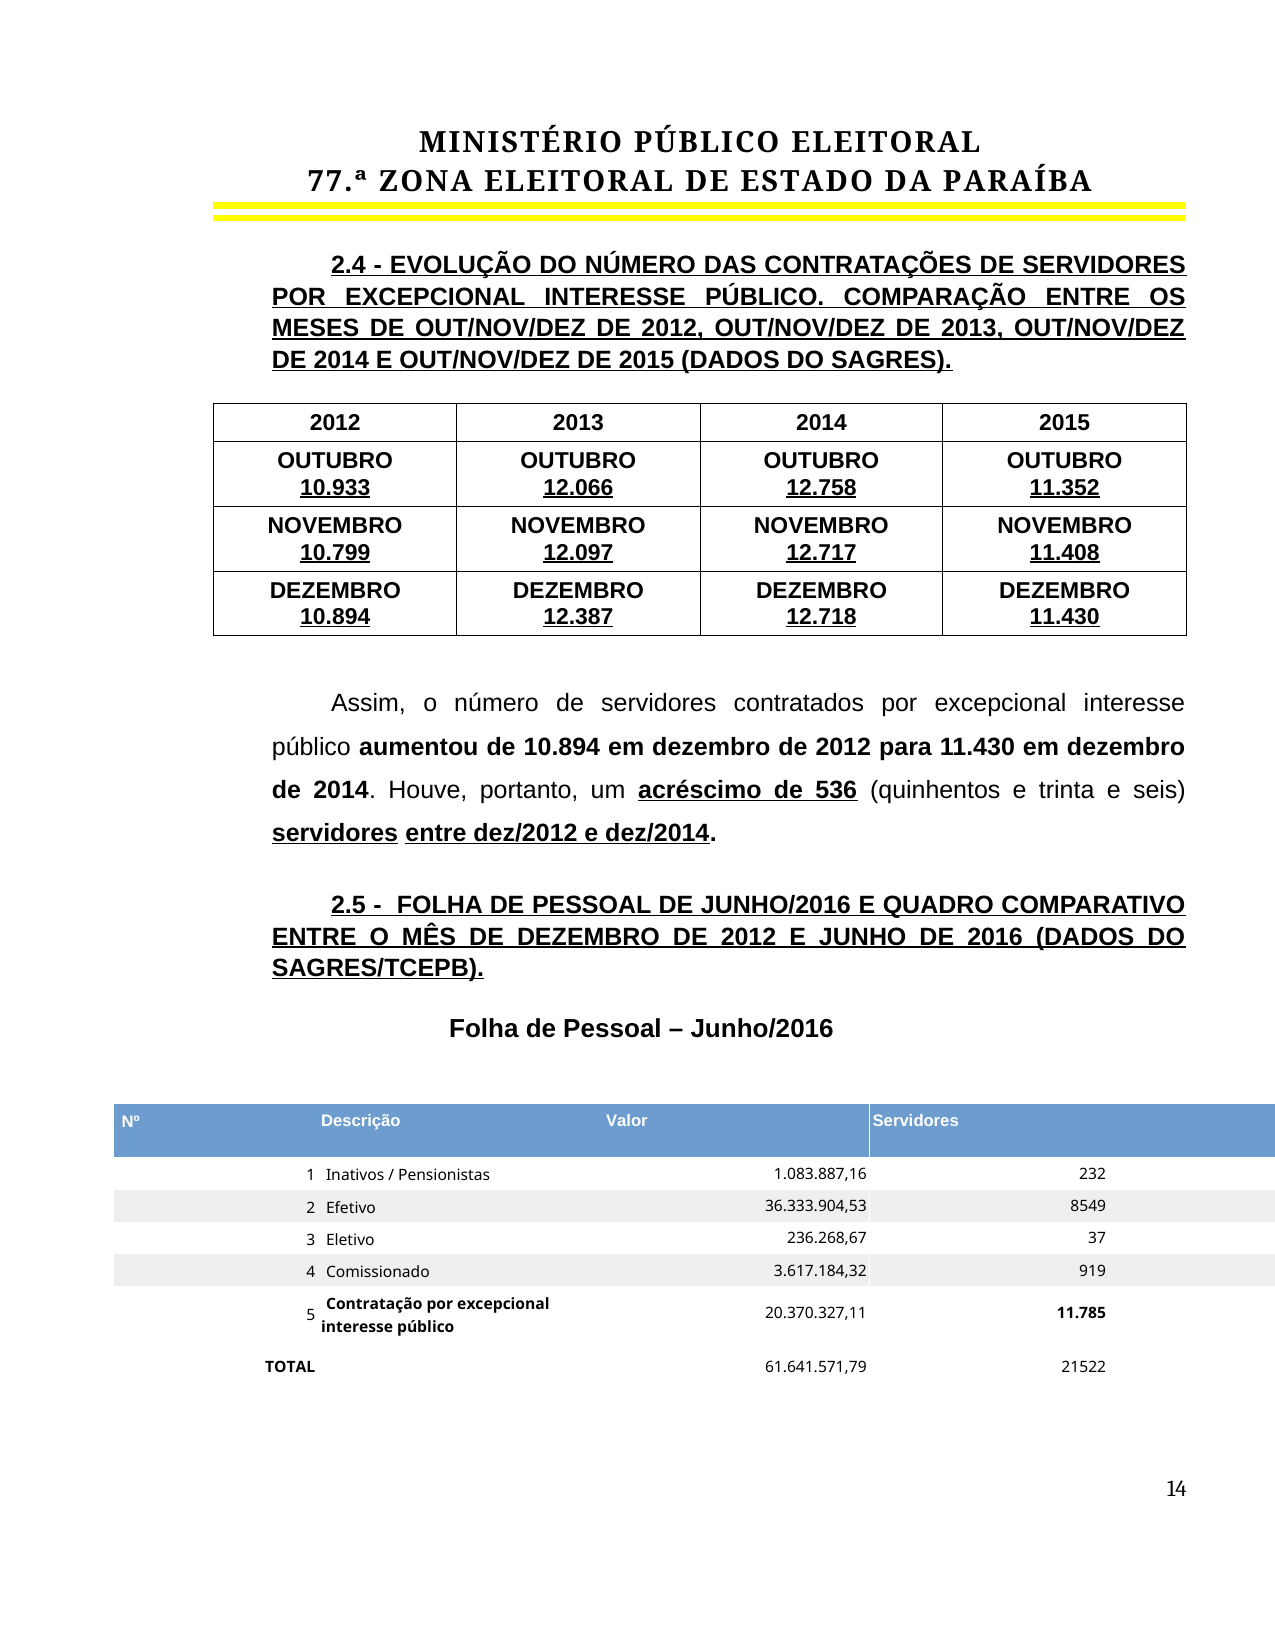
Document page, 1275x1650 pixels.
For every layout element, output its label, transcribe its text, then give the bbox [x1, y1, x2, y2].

table_cell OUTUBRO 12.066 [457, 442, 700, 506]
table_header 2012 [214, 404, 456, 441]
table_header Nº [114, 1104, 318, 1157]
table_cell Eletivo [318, 1222, 603, 1254]
table_cell NOVEMBRO 12.097 [457, 507, 700, 571]
table_cell Comissionado [318, 1254, 603, 1286]
table_header 2014 [701, 404, 942, 441]
table_cell Contratação por excepcional interesse público [318, 1286, 603, 1339]
table_cell OUTUBRO 10.933 [214, 442, 456, 506]
table_header 2015 [943, 404, 1186, 441]
table_cell 5 [114, 1286, 318, 1339]
table_cell 1.083.887,16 [603, 1157, 869, 1189]
table_cell 236.268,67 [603, 1222, 869, 1254]
table_cell Inativos / Pensionistas [318, 1157, 603, 1189]
table_cell 11.785 [870, 1286, 1109, 1339]
table_cell 919 [870, 1254, 1109, 1286]
table_cell 1 [114, 1157, 318, 1189]
table_cell TOTAL [114, 1340, 318, 1392]
table_cell OUTUBRO 12.758 [701, 442, 942, 506]
table_header Descrição [318, 1104, 603, 1157]
table_cell [1109, 1157, 1275, 1189]
table_cell [1109, 1222, 1275, 1254]
table_cell [1109, 1190, 1275, 1222]
table_cell 21522 [870, 1340, 1109, 1392]
table_cell NOVEMBRO 10.799 [214, 507, 456, 571]
text SAGRES/TCEPB). [272, 948, 1186, 982]
table_cell [318, 1340, 603, 1392]
text 2.5 - FOLHA DE PESSOAL DE JUNHO/2016 E QUADRO COMPARATIVO ENTRE O MÊS DE DEZEMBRO DE 2012 E JUNHO DE 2016 (DADOS DO [272, 890, 1186, 946]
table_cell 37 [870, 1222, 1109, 1254]
table_header 2013 [457, 404, 700, 441]
table_header Servidores [870, 1104, 1109, 1157]
table_cell NOVEMBRO 12.717 [701, 507, 942, 571]
table_cell DEZEMBRO 12.387 [457, 572, 700, 635]
table_cell [1109, 1286, 1275, 1339]
table_header [1109, 1104, 1275, 1157]
table_cell 20.370.327,11 [603, 1286, 869, 1339]
text Assim, o número de servidores contratados por excepcional interesse público aumentou de 10.894 em dezembro de 2012 para 11.430 em dezembro de 2014. Houve, portanto, um acréscimo de 536 (quinhentos e trinta e seis) servidores entre dez/2012 e dez/2014. [272, 688, 1186, 847]
table_cell 3.617.184,32 [603, 1254, 869, 1286]
table_cell Efetivo [318, 1190, 603, 1222]
text DE 2014 E OUT/NOV/DEZ DE 2015 (DADOS DO SAGRES). [272, 340, 1186, 374]
table_cell [1109, 1340, 1275, 1392]
text MESES DE OUT/NOV/DEZ DE 2012, OUT/NOV/DEZ DE 2013, OUT/NOV/DEZ [272, 308, 1186, 338]
table_cell DEZEMBRO 12.718 [701, 572, 942, 635]
table_cell 232 [870, 1157, 1109, 1189]
table_cell 61.641.571,79 [603, 1340, 869, 1392]
table_cell DEZEMBRO 11.430 [943, 572, 1186, 635]
table_header Valor [603, 1104, 869, 1157]
text Folha de Pessoal – Junho/2016 [449, 1013, 1186, 1043]
table_cell [1109, 1254, 1275, 1286]
table_cell 36.333.904,53 [603, 1190, 869, 1222]
table_cell OUTUBRO 11.352 [943, 442, 1186, 506]
table_cell DEZEMBRO 10.894 [214, 572, 456, 635]
text 2.4 - EVOLUÇÃO DO NÚMERO DAS CONTRATAÇÕES DE SERVIDORES POR EXCEPCIONAL INTERESSE PÚBLICO. COMPARAÇÃO ENTRE OS [272, 250, 1186, 307]
table_cell 8549 [870, 1190, 1109, 1222]
table_cell 4 [114, 1254, 318, 1286]
table_cell 3 [114, 1222, 318, 1254]
table_cell 2 [114, 1190, 318, 1222]
table_cell NOVEMBRO 11.408 [943, 507, 1186, 571]
